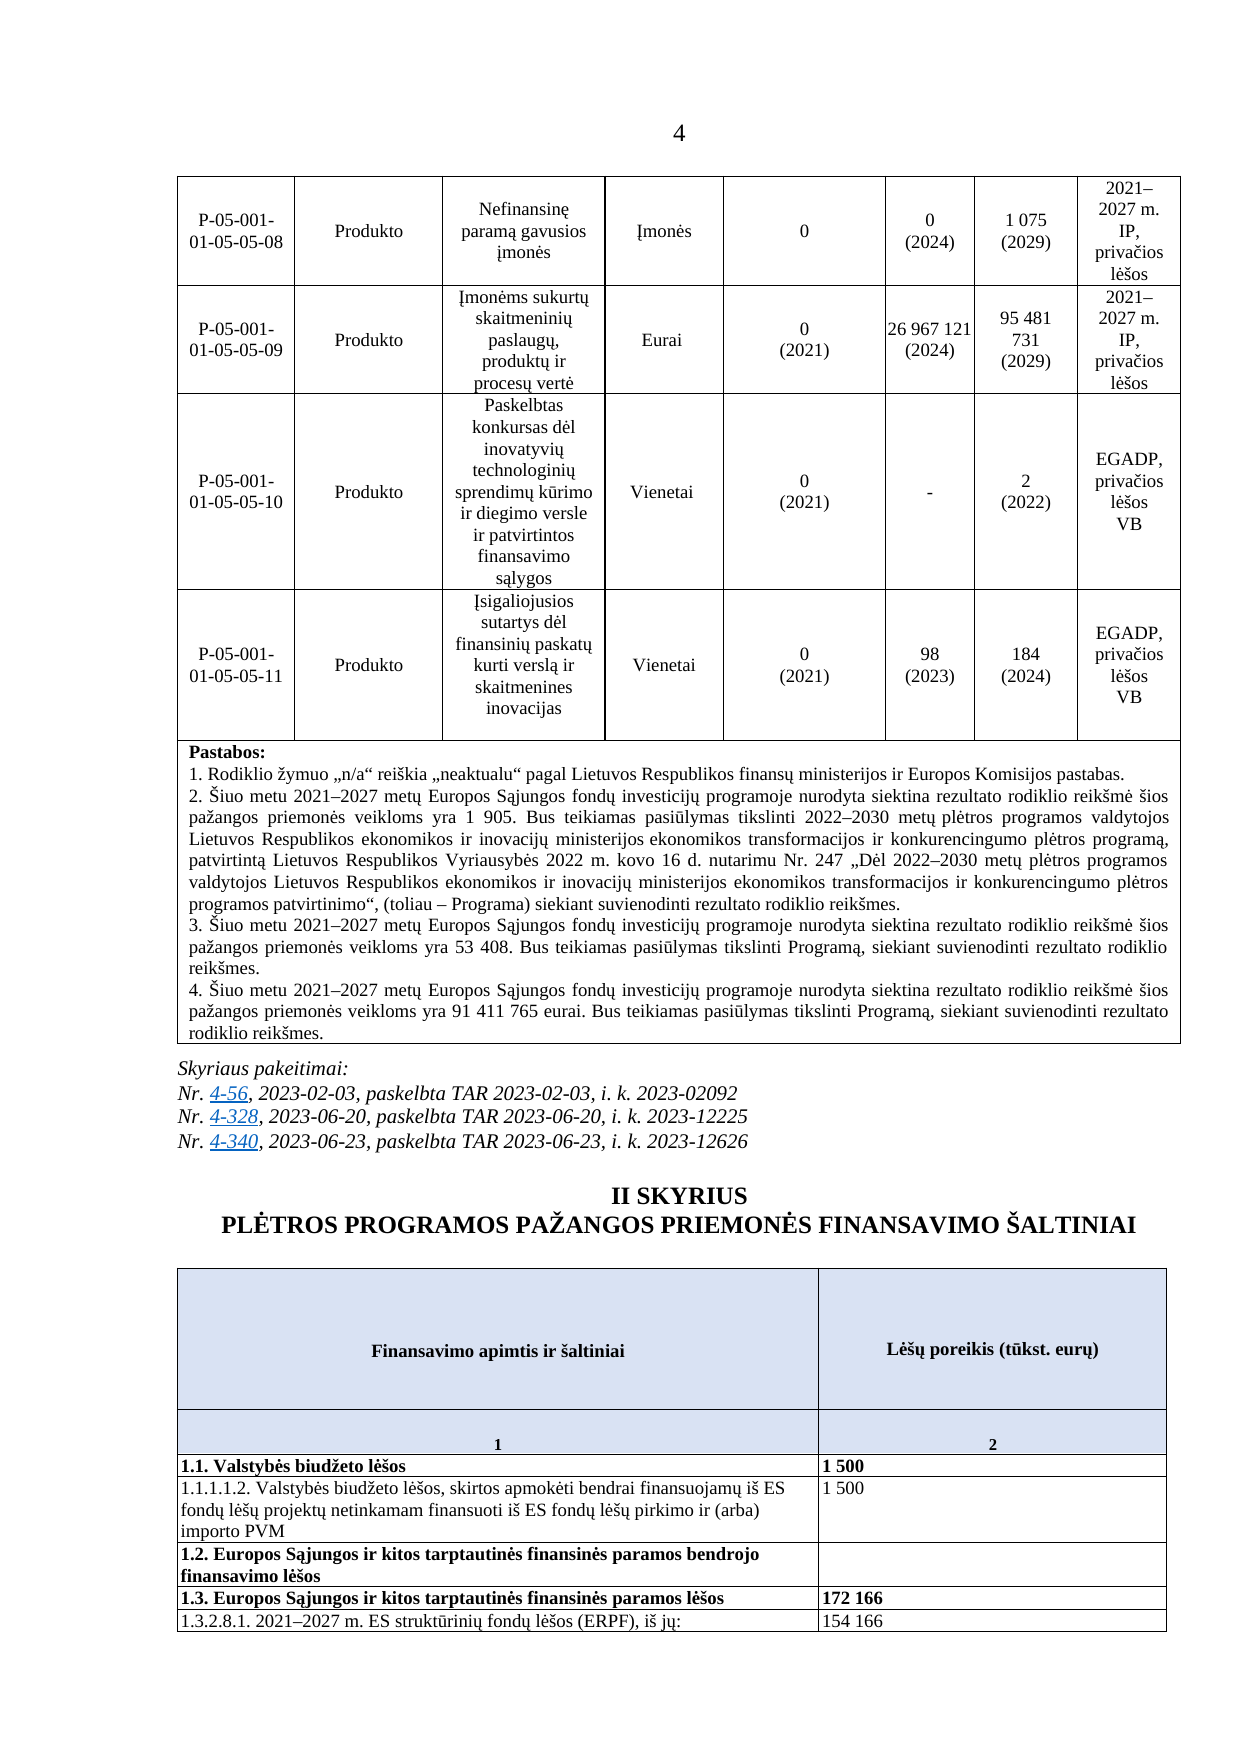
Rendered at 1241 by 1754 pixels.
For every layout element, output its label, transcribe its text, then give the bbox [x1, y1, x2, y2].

table_cell EGADP, privačios lėšos VB [1078, 394, 1180, 588]
table_cell Vienetai [606, 394, 723, 588]
table_cell Įsigaliojusios sutartys dėl finansinių paskatų kurti verslą ir skaitmenines inovacijas [443, 590, 604, 740]
table_cell 1.2. Europos Sąjungos ir kitos tarptautinės finansinės paramos bendrojo finansavimo lėšos [178, 1543, 818, 1586]
table_cell 1 [178, 1410, 818, 1453]
table_cell Paskelbtas konkursas dėl inovatyvių technologinių sprendimų kūrimo ir diegimo versle ir patvirtintos finansavimo sąlygos [443, 394, 604, 588]
text Nr. 4-328, 2023-06-20, paskelbta TAR 2023-06-20, i. k. 2023-12225 [177, 1104, 1181, 1128]
table_header Lėšų poreikis (tūkst. eurų) [819, 1269, 1166, 1409]
text Nr. 4-56, 2023-02-03, paskelbta TAR 2023-02-03, i. k. 2023-02092 [177, 1080, 1181, 1104]
table_cell Produkto [295, 177, 442, 284]
table_cell P-05-001-01-05-05-10 [178, 394, 294, 588]
table_cell 26 967 121 (2024) [886, 286, 974, 393]
table_cell 1 500 [819, 1477, 1166, 1542]
table_cell Vienetai [606, 590, 723, 740]
table_header Finansavimo apimtis ir šaltiniai [178, 1269, 818, 1409]
table_cell [819, 1543, 1166, 1586]
table_cell 2021– 2027 m. IP, privačios lėšos [1078, 177, 1180, 284]
table_cell 1 075 (2029) [975, 177, 1077, 284]
table_cell EGADP, privačios lėšos VB [1078, 590, 1180, 740]
table_cell 0 [724, 177, 885, 284]
table_cell P-05-001-01-05-05-11 [178, 590, 294, 740]
table_cell 1.1.1.1.2. Valstybės biudžeto lėšos, skirtos apmokėti bendrai finansuojamų iš ES fondų lėšų projektų netinkamam finansuoti iš ES fondų lėšų pirkimo ir (arba) importo PVM [178, 1477, 818, 1542]
table_cell 1.3.2.8.1. 2021–2027 m. ES struktūrinių fondų lėšos (ERPF), iš jų: [178, 1610, 818, 1631]
text II SKYRIUS [177, 1181, 1181, 1210]
table_cell Įmonėms sukurtų skaitmeninių paslaugų, produktų ir procesų vertė [443, 286, 604, 393]
text PLĖTROS PROGRAMOS PAŽANGOS PRIEMONĖS FINANSAVIMO ŠALTINIAI [177, 1210, 1181, 1239]
text Nr. 4-340, 2023-06-23, paskelbta TAR 2023-06-23, i. k. 2023-12626 [177, 1128, 1181, 1153]
table_cell Produkto [295, 394, 442, 588]
table_cell 95 481 731 (2029) [975, 286, 1077, 393]
table_cell Eurai [606, 286, 723, 393]
table_cell Įmonės [606, 177, 723, 284]
table_cell 154 166 [819, 1610, 1166, 1631]
table_cell 184 (2024) [975, 590, 1077, 740]
table_cell 172 166 [819, 1587, 1166, 1609]
table_cell 1.3. Europos Sąjungos ir kitos tarptautinės finansinės paramos lėšos [178, 1587, 818, 1609]
table_cell 98 (2023) [886, 590, 974, 740]
table_cell 1.1. Valstybės biudžeto lėšos [178, 1455, 818, 1476]
table_cell Nefinansinę paramą gavusios įmonės [443, 177, 604, 284]
table_cell 2 (2022) [975, 394, 1077, 588]
table_cell Produkto [295, 286, 442, 393]
table_cell Produkto [295, 590, 442, 740]
table_cell 0 (2021) [724, 286, 885, 393]
table_cell 0 (2021) [724, 394, 885, 588]
table_cell 2 [819, 1410, 1166, 1453]
table_cell Pastabos: 1. Rodiklio žymuo „n/a“ reiškia „neaktualu“ pagal Lietuvos Respublikos finansų ministerijos ir Europos Komisijos pastabas. 2. Šiuo metu 2021–2027 metų Europos Sąjungos fondų investicijų programoje nurodyta siektina rezultato rodiklio reikšmė šios pažangos priemonės veikloms yra 1 905. Bus teikiamas pasiūlymas tikslinti 2022–2030 metų plėtros programos valdytojos Lietuvos Respublikos ekonomikos ir inovacijų ministerijos ekonomikos transformacijos ir konkurencingumo plėtros programą, patvirtintą Lietuvos Respublikos Vyriausybės 2022 m. kovo 16 d. nutarimu Nr. 247 „Dėl 2022–2030 metų plėtros programos valdytojos Lietuvos Respublikos ekonomikos ir inovacijų ministerijos ekonomikos transformacijos ir konkurencingumo plėtros programos patvirtinimo“, (toliau – Programa) siekiant suvienodinti rezultato rodiklio reikšmes. 3. Šiuo metu 2021–2027 metų Europos Sąjungos fondų investicijų programoje nurodyta siektina rezultato rodiklio reikšmė šios pažangos priemonės veikloms yra 53 408. Bus teikiamas pasiūlymas tikslinti Programą, siekiant suvienodinti rezultato rodiklio reikšmes. 4. Šiuo metu 2021–2027 metų Europos Sąjungos fondų investicijų programoje nurodyta siektina rezultato rodiklio reikšmė šios pažangos priemonės veikloms yra 91 411 765 eurai. Bus teikiamas pasiūlymas tikslinti Programą, siekiant suvienodinti rezultato rodiklio reikšmes. [178, 741, 1180, 1043]
table_cell 1 500 [819, 1455, 1166, 1476]
table_cell 0 (2021) [724, 590, 885, 740]
text Skyriaus pakeitimai: [177, 1056, 1181, 1080]
table_cell P-05-001-01-05-05-09 [178, 286, 294, 393]
table_cell 0 (2024) [886, 177, 974, 284]
table_cell P-05-001-01-05-05-08 [178, 177, 294, 284]
table_cell - [886, 394, 974, 588]
table_cell 2021– 2027 m. IP, privačios lėšos [1078, 286, 1180, 393]
